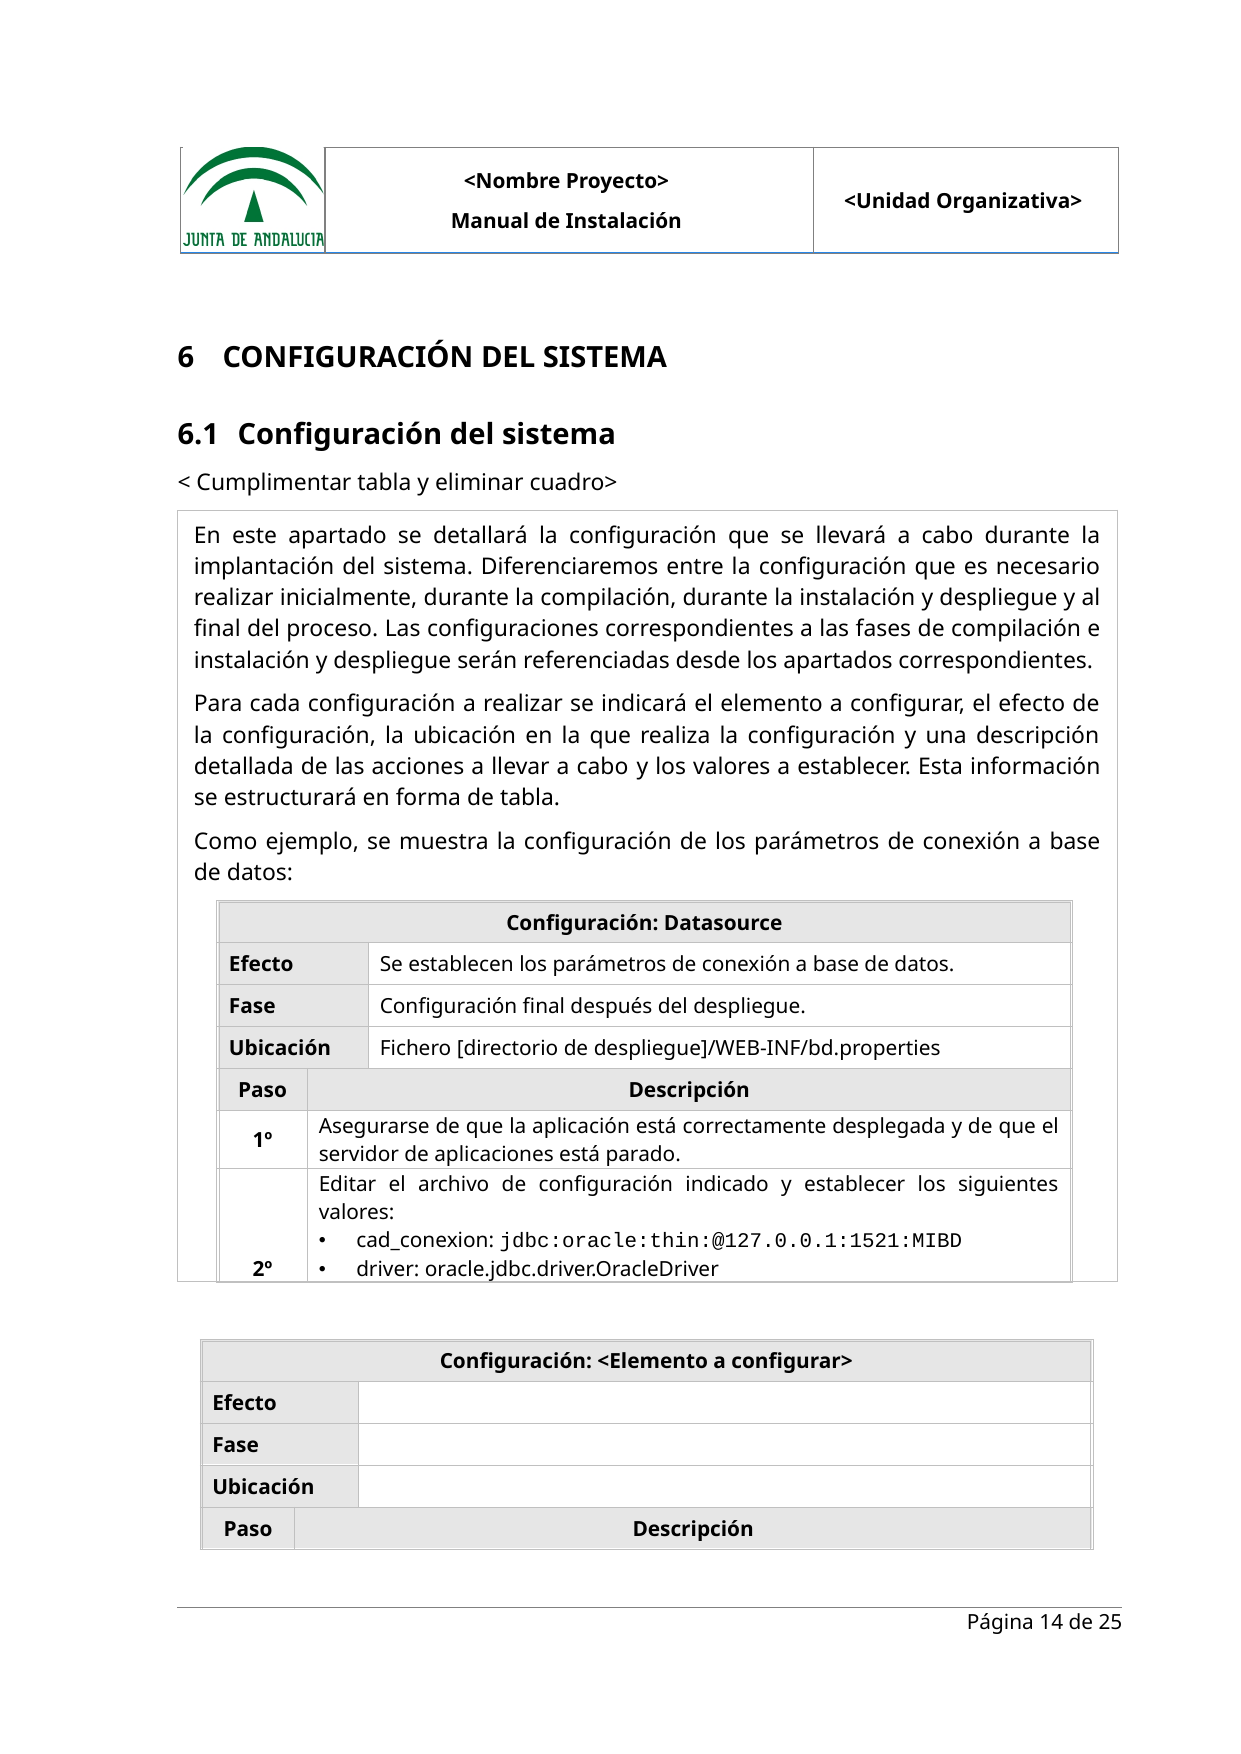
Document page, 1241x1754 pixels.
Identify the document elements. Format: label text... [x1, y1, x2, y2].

table_cell [359, 1382, 1090, 1423]
table_cell Efecto [203, 1382, 358, 1423]
table_cell Descripción [295, 1508, 1090, 1548]
subtitle CONFIGURACIÓN DEL SISTEMA [177, 336, 1122, 376]
table_cell Ubicación [220, 1027, 368, 1068]
table_header Configuración: <Elemento a configurar> [203, 1342, 1090, 1381]
table_cell Fase [203, 1424, 358, 1464]
table_cell Editar el archivo de configuración indicado y establecer los siguientes valores: cad_conexion: jdbc:oracle:thin:@127.0.0.1:1521:MIBD driver: oracle.jdbc.driver.OracleDriver nombre: jdbc/conexion usuario: user password: pass [308, 1169, 1070, 1281]
table_cell Paso [203, 1508, 294, 1548]
table_cell Paso [220, 1069, 307, 1110]
text En este apartado se detallará la configuración que se llevará a cabo durante la implantación del sistema. Diferenciaremos entre la configuración que es necesario realizar inicialmente, durante la compilación, durante la instalación y despliegue y al final del proceso. Las configuraciones correspondientes a las fases de compilación e instalación y despliegue serán referenciadas desde los apartados correspondientes. [194, 519, 1101, 675]
table_cell Descripción [308, 1069, 1070, 1110]
table_cell Se establecen los parámetros de conexión a base de datos. [369, 943, 1070, 984]
table_cell Asegurarse de que la aplicación está correctamente desplegada y de que el servidor de aplicaciones está parado. [308, 1111, 1070, 1168]
table_cell Fichero [directorio de despliegue]/WEB-INF/bd.properties [369, 1027, 1070, 1068]
picture [183, 147, 324, 246]
table_header Configuración: Datasource [220, 903, 1070, 942]
table_cell Fase [220, 985, 368, 1026]
table_cell [359, 1424, 1090, 1464]
table_cell Ubicación [203, 1466, 358, 1507]
table_cell Configuración final después del despliegue. [369, 985, 1070, 1026]
subtitle Configuración del sistema [177, 414, 1122, 453]
table_cell 1º [220, 1111, 307, 1168]
text Como ejemplo, se muestra la configuración de los parámetros de conexión a base de datos: [194, 825, 1101, 887]
text Para cada configuración a realizar se indicará el elemento a configurar, el efecto de la configuración, la ubicación en la que realiza la configuración y una descripción detallada de las acciones a llevar a cabo y los valores a establecer. Esta información se estructurará en forma de tabla. [194, 687, 1101, 812]
text < Cumplimentar tabla y eliminar cuadro> [177, 466, 1122, 497]
table_cell 2º [220, 1169, 307, 1281]
table_cell [359, 1466, 1090, 1507]
table_cell Efecto [220, 943, 368, 984]
